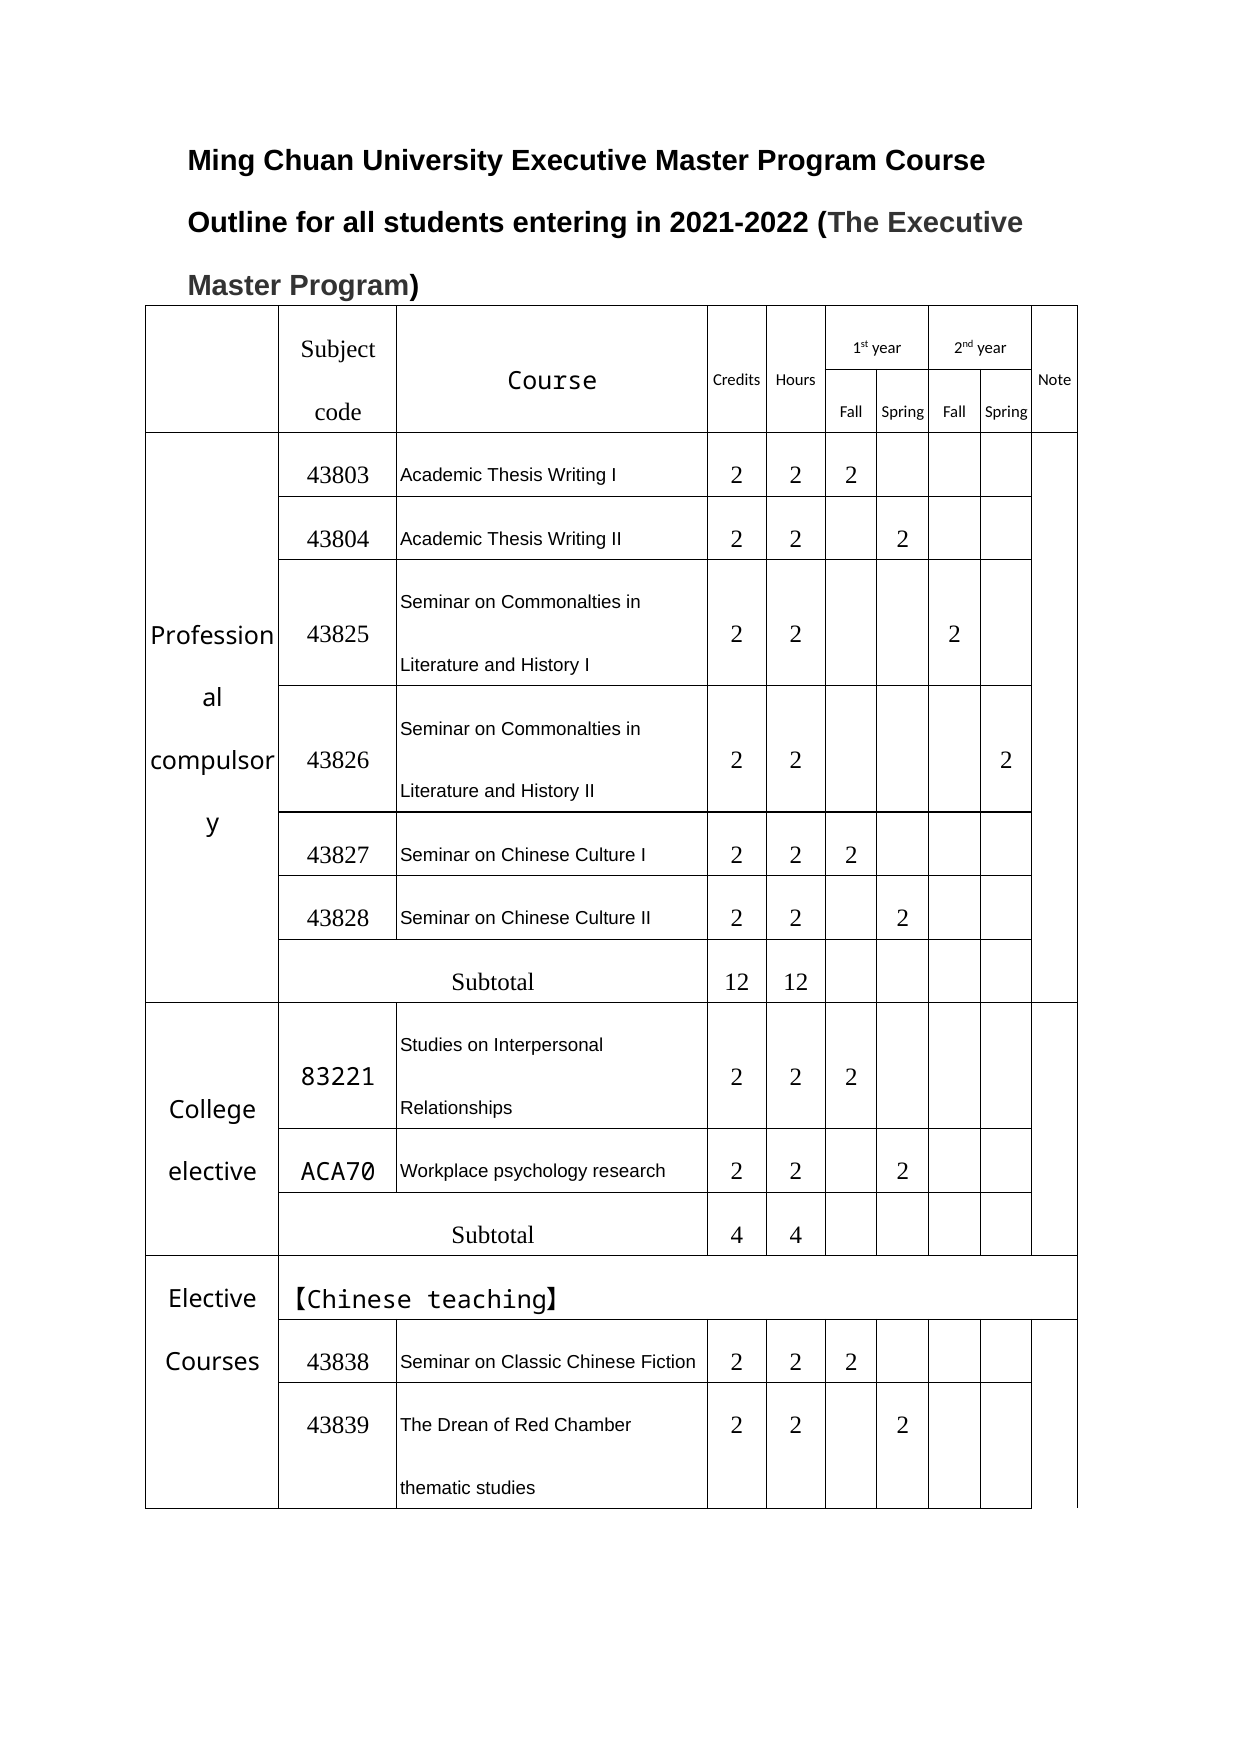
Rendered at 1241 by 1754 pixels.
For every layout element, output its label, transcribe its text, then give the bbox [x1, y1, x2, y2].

table_cell 2 [708, 813, 766, 875]
table_header 2nd year [929, 306, 1031, 369]
table_cell [929, 497, 980, 559]
table_cell 43839 [279, 1383, 396, 1508]
table_cell 2 [708, 1320, 766, 1382]
table_cell Fall [826, 370, 876, 432]
table_cell [1032, 1003, 1077, 1192]
table_cell 2 [929, 560, 980, 685]
table_cell Elective Courses [146, 1256, 278, 1508]
table_cell 4 [767, 1193, 825, 1255]
table_cell [929, 433, 980, 496]
table_cell ACA70 [279, 1129, 396, 1192]
table_cell 2 [767, 1129, 825, 1192]
table_cell [981, 1003, 1031, 1128]
table_cell [1032, 1320, 1077, 1508]
table_cell [1032, 1192, 1077, 1255]
table_cell [877, 813, 928, 875]
table_header 1st year [826, 306, 928, 369]
table_cell [877, 1320, 928, 1382]
table_cell [981, 940, 1031, 1002]
table_cell Seminar on Commonalties in Literature and History II [397, 686, 707, 811]
table_header [146, 306, 278, 432]
table_cell [929, 1193, 980, 1255]
table_cell [929, 940, 980, 1002]
table_cell Academic Thesis Writing II [397, 497, 707, 559]
table_header Credits [708, 306, 766, 432]
table_cell 2 [708, 1003, 766, 1128]
table_cell [826, 1383, 876, 1508]
table_cell 43804 [279, 497, 396, 559]
table_cell 2 [708, 876, 766, 938]
table_cell [877, 686, 928, 811]
table_cell [826, 1193, 876, 1255]
table_cell Seminar on Chinese Culture II [397, 876, 707, 938]
table_cell 2 [877, 876, 928, 938]
table_cell Seminar on Commonalties in Literature and History I [397, 560, 707, 685]
table_cell [877, 560, 928, 685]
table_cell [981, 1193, 1031, 1255]
table_cell 【Chinese teaching】 [279, 1256, 1077, 1319]
table_cell 2 [767, 813, 825, 875]
table_cell 12 [708, 940, 766, 1002]
table_cell Subtotal [279, 940, 707, 1002]
table_cell 2 [767, 1383, 825, 1508]
table_header Hours [767, 306, 825, 432]
table_cell 2 [981, 686, 1031, 811]
table_cell Professional compulsory [146, 433, 278, 1002]
table_cell [929, 686, 980, 811]
table_cell 2 [877, 497, 928, 559]
table_cell [929, 1320, 980, 1382]
table_cell Spring [981, 370, 1031, 432]
table_cell 2 [708, 686, 766, 811]
table_cell Fall [929, 370, 980, 432]
table_cell 4 [708, 1193, 766, 1255]
table_cell 2 [708, 497, 766, 559]
table_cell [826, 497, 876, 559]
table_header Note [1032, 306, 1077, 432]
table_cell 43827 [279, 813, 396, 875]
table_cell 2 [767, 497, 825, 559]
table_cell 2 [877, 1129, 928, 1192]
table_cell 2 [708, 1129, 766, 1192]
table_cell [929, 1383, 980, 1508]
table_cell [981, 876, 1031, 938]
table_cell Spring [877, 370, 928, 432]
table_cell [981, 560, 1031, 685]
table_cell [1032, 433, 1077, 1002]
table_cell 2 [826, 813, 876, 875]
table_cell 83221 [279, 1003, 396, 1128]
text Ming Chuan University Executive Master Program Course Outline for all students entering in 2021-2022 (The Executive Master Program) [187, 118, 1053, 305]
table_cell Subtotal [279, 1193, 707, 1255]
table_cell [877, 1003, 928, 1128]
table_cell 2 [767, 560, 825, 685]
table_cell [826, 686, 876, 811]
table_cell [981, 1129, 1031, 1192]
table_cell 43826 [279, 686, 396, 811]
table_cell 2 [767, 1320, 825, 1382]
table_cell [826, 940, 876, 1002]
table_cell Academic Thesis Writing I [397, 433, 707, 496]
table_cell [929, 1003, 980, 1128]
table_cell 2 [826, 433, 876, 496]
table_cell [981, 497, 1031, 559]
table_cell [826, 1129, 876, 1192]
table_cell [826, 876, 876, 938]
table_cell 2 [708, 433, 766, 496]
table_cell 2 [767, 876, 825, 938]
table_cell Seminar on Chinese Culture I [397, 813, 707, 875]
table_cell 2 [767, 433, 825, 496]
table_cell [981, 813, 1031, 875]
table_cell [826, 560, 876, 685]
table_cell [981, 1320, 1031, 1382]
table_cell 43825 [279, 560, 396, 685]
table_cell 2 [767, 686, 825, 811]
table_cell 2 [767, 1003, 825, 1128]
table_header Course [397, 306, 707, 432]
table_cell [877, 433, 928, 496]
table_cell 43838 [279, 1320, 396, 1382]
table_cell [981, 1383, 1031, 1508]
table_cell [877, 1193, 928, 1255]
table_header Subject code [279, 306, 396, 432]
table_cell [877, 940, 928, 1002]
table_cell [929, 876, 980, 938]
table_cell 43803 [279, 433, 396, 496]
table_cell 2 [826, 1320, 876, 1382]
table_cell The Drean of Red Chamber thematic studies [397, 1383, 707, 1508]
table_cell [929, 813, 980, 875]
table_cell [929, 1129, 980, 1192]
table_cell 2 [877, 1383, 928, 1508]
table_cell [981, 433, 1031, 496]
table_cell 2 [708, 1383, 766, 1508]
table_cell Seminar on Classic Chinese Fiction [397, 1320, 707, 1382]
table_cell 43828 [279, 876, 396, 938]
table_cell College elective [146, 1003, 278, 1255]
table_cell 2 [826, 1003, 876, 1128]
table_cell 12 [767, 940, 825, 1002]
table_cell 2 [708, 560, 766, 685]
table_cell Studies on Interpersonal Relationships [397, 1003, 707, 1128]
